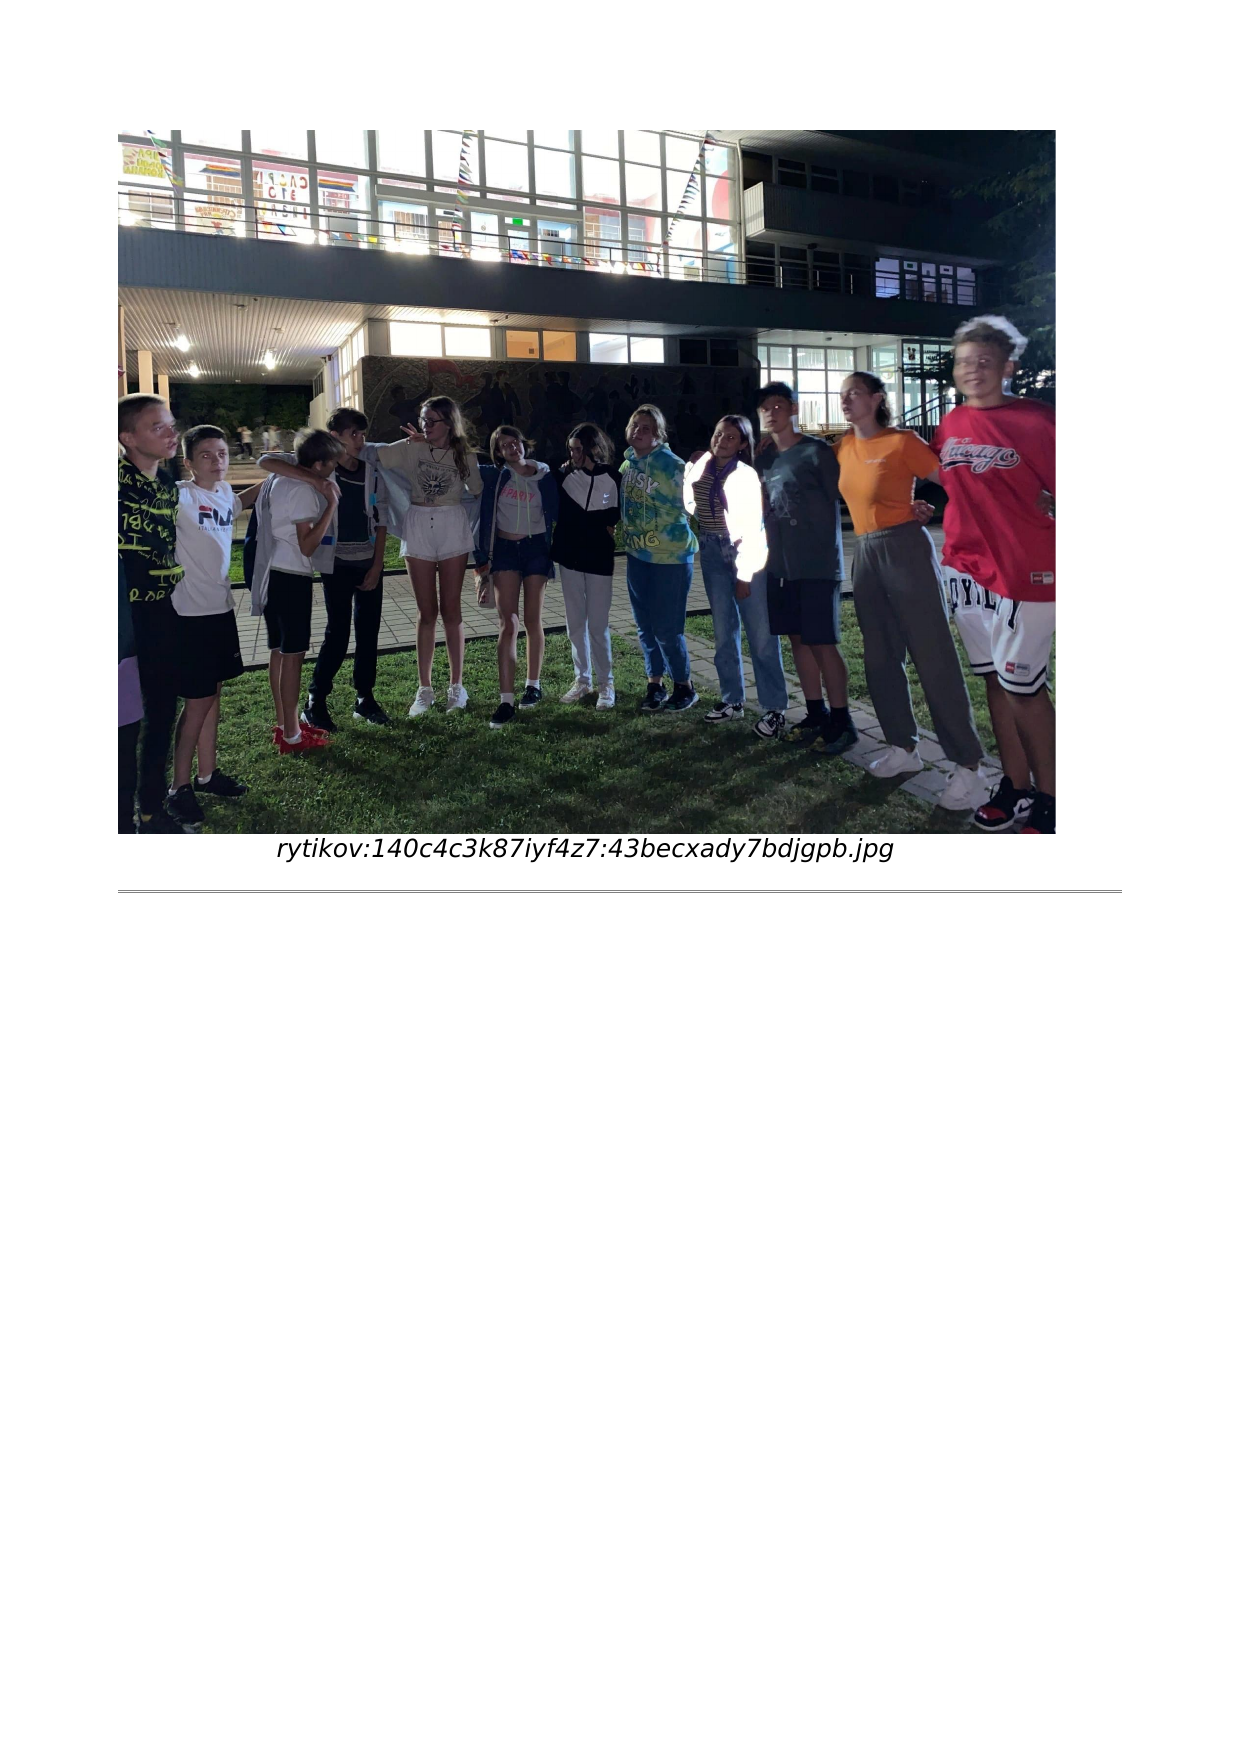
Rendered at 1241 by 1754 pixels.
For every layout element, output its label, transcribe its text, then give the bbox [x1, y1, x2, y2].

picture [118, 130, 1056, 834]
text rytikov:140c4c3k87iyf4z7:43becxady7bdjgpb.jpg [118, 834, 1056, 863]
